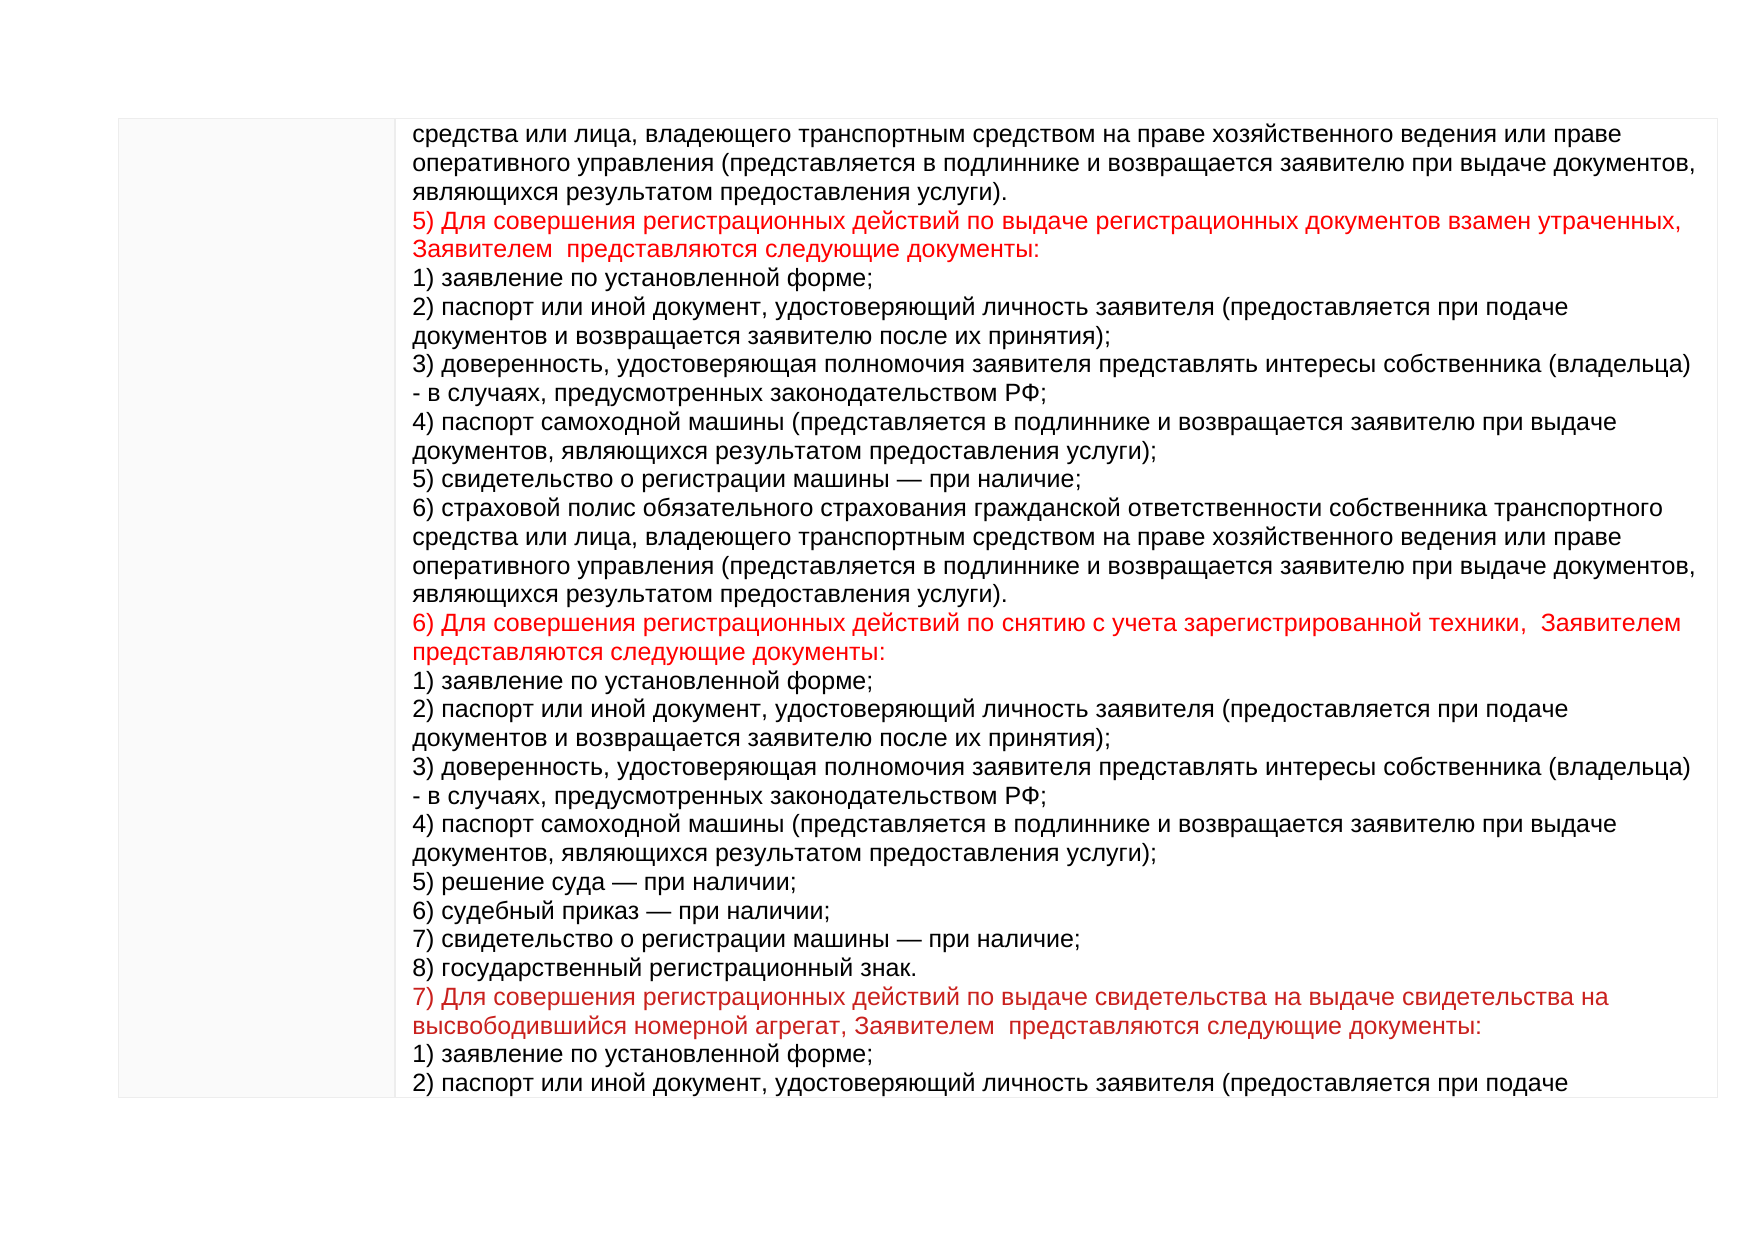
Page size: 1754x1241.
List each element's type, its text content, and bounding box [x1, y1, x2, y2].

table_cell [119, 119, 394, 1097]
table_cell средства или лица, владеющего транспортным средством на праве хозяйственного ведения или праве оперативного управления (представляется в подлиннике и возвращается заявителю при выдаче документов, являющихся результатом предоставления услуги). 5) Для совершения регистрационных действий по выдаче регистрационных документов взамен утраченных, Заявителем представляются следующие документы: 1) заявление по установленной форме; 2) паспорт или иной документ, удостоверяющий личность заявителя (предоставляется при подаче документов и возвращается заявителю после их принятия); 3) доверенность, удостоверяющая полномочия заявителя представлять интересы собственника (владельца) - в случаях, предусмотренных законодательством РФ; 4) паспорт самоходной машины (представляется в подлиннике и возвращается заявителю при выдаче документов, являющихся результатом предоставления услуги); 5) свидетельство о регистрации машины — при наличие; 6) страховой полис обязательного страхования гражданской ответственности собственника транспортного средства или лица, владеющего транспортным средством на праве хозяйственного ведения или праве оперативного управления (представляется в подлиннике и возвращается заявителю при выдаче документов, являющихся результатом предоставления услуги). 6) Для совершения регистрационных действий по снятию с учета зарегистрированной техники, Заявителем представляются следующие документы: 1) заявление по установленной форме; 2) паспорт или иной документ, удостоверяющий личность заявителя (предоставляется при подаче документов и возвращается заявителю после их принятия); 3) доверенность, удостоверяющая полномочия заявителя представлять интересы собственника (владельца) - в случаях, предусмотренных законодательством РФ; 4) паспорт самоходной машины (представляется в подлиннике и возвращается заявителю при выдаче документов, являющихся результатом предоставления услуги); 5) решение суда — при наличии; 6) судебный приказ — при наличии; 7) свидетельство о регистрации машины — при наличие; 8) государственный регистрационный знак. 7) Для совершения регистрационных действий по выдаче свидетельства на выдаче свидетельства на высвободившийся номерной агрегат, Заявителем представляются следующие документы: 1) заявление по установленной форме; 2) паспорт или иной документ, удостоверяющий личность заявителя (предоставляется при подаче [396, 119, 1717, 1097]
